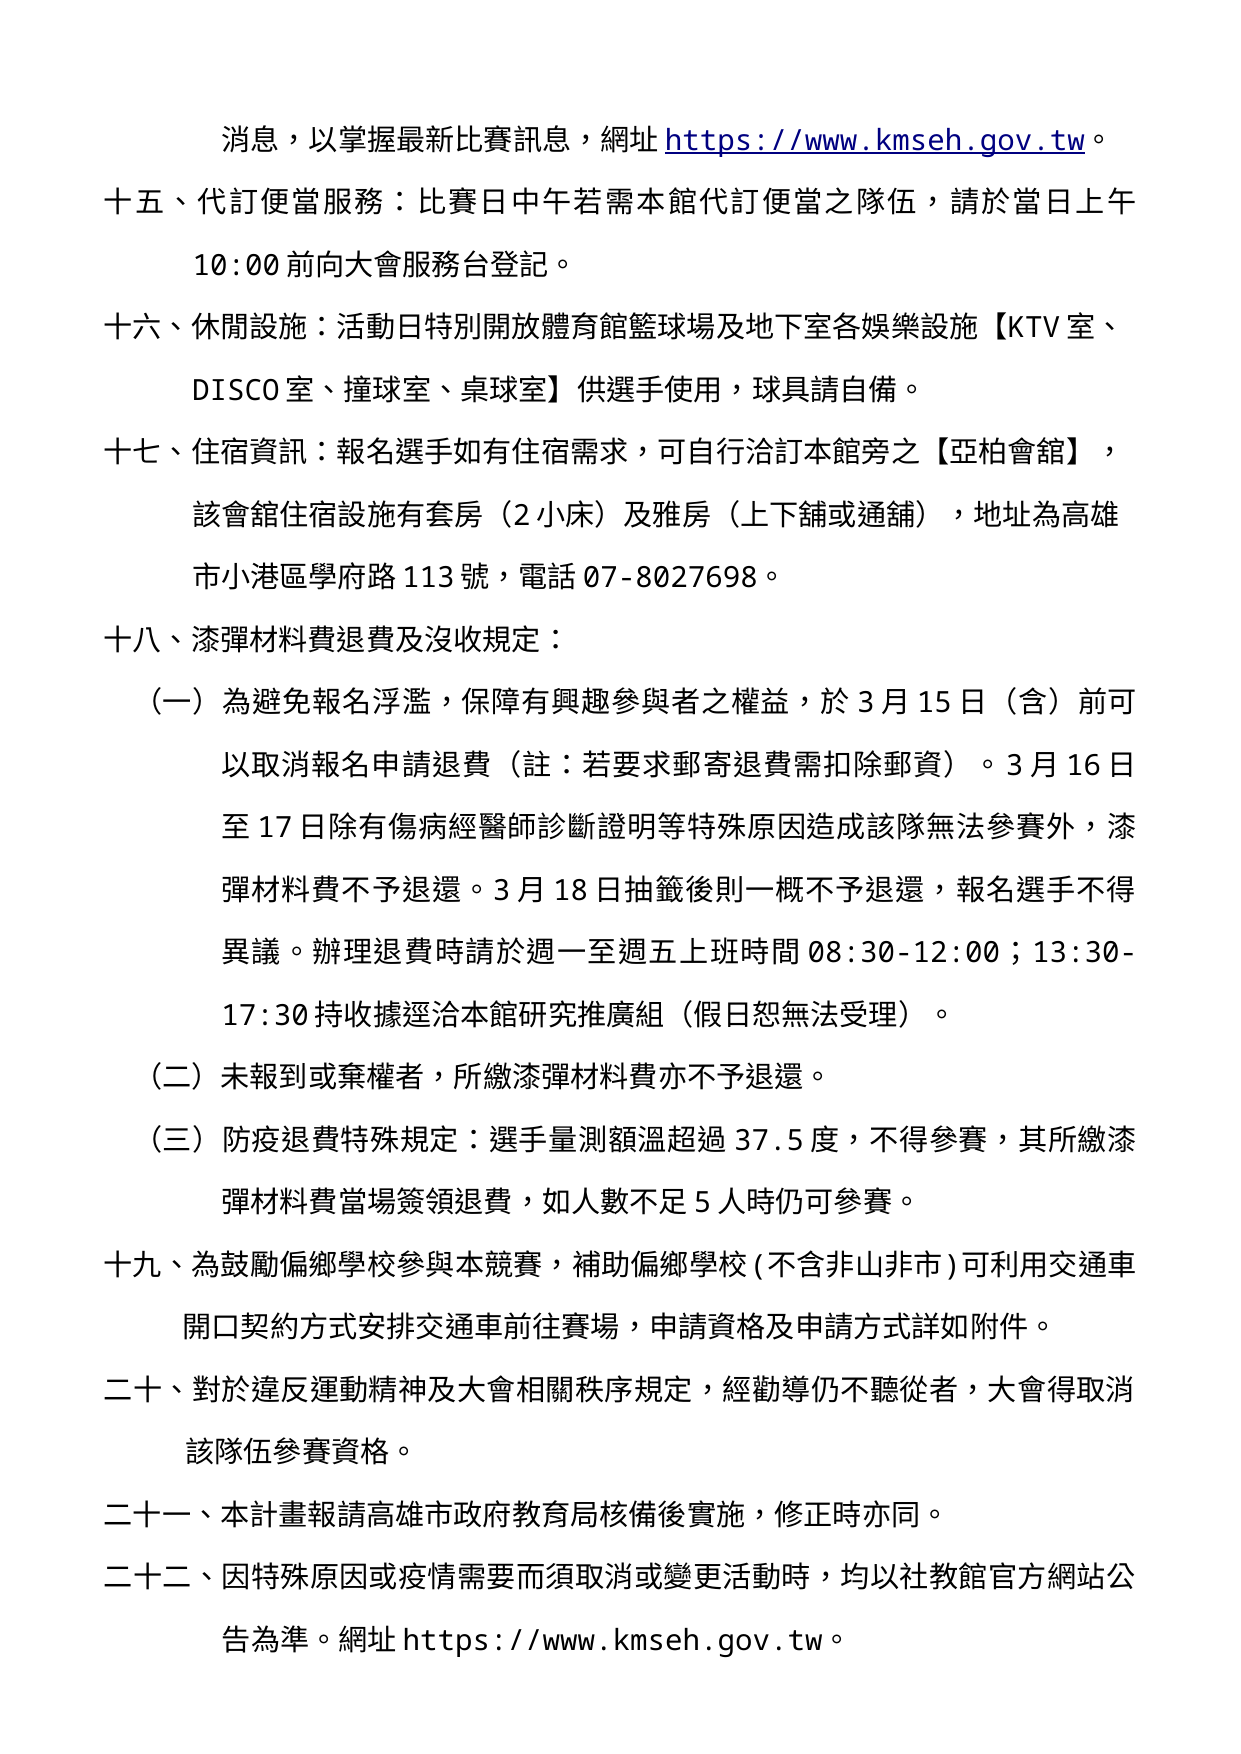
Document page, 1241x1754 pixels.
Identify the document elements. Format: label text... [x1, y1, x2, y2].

text 十九、為鼓勵偏鄉學校參與本競賽，補助偏鄉學校(不含非山非市)可利用交通車開口契約方式安排交通車前往賽場，申請資格及申請方式詳如附件。 [103, 1221, 1137, 1346]
text （三）防疫退費特殊規定：選手量測額溫超過37.5度，不得參賽，其所繳漆彈材料費當場簽領退費，如人數不足5人時仍可參賽。 [133, 1096, 1137, 1221]
text 二十、對於違反運動精神及大會相關秩序規定，經勸導仍不聽從者，大會得取消該隊伍參賽資格。 [103, 1346, 1137, 1471]
text 二十一、本計畫報請高雄市政府教育局核備後實施，修正時亦同。 [103, 1471, 1137, 1533]
text 十七、住宿資訊：報名選手如有住宿需求，可自行洽訂本館旁之【亞柏會舘】，該會舘住宿設施有套房（2小床）及雅房（上下舖或通舖），地址為高雄市小港區學府路113號，電話07-8027698。 [103, 408, 1137, 596]
text 消息，以掌握最新比賽訊息，網址https://www.kmseh.gov.tw。 [133, 96, 1137, 158]
text 十五、代訂便當服務：比賽日中午若需本館代訂便當之隊伍，請於當日上午10:00前向大會服務台登記。 [103, 158, 1137, 283]
text （二）未報到或棄權者，所繳漆彈材料費亦不予退還。 [133, 1033, 1137, 1096]
text 十六、休閒設施：活動日特別開放體育館籃球場及地下室各娛樂設施【KTV室、DISCO室、撞球室、桌球室】供選手使用，球具請自備。 [103, 283, 1137, 408]
text （一）為避免報名浮濫，保障有興趣參與者之權益，於3月15日（含）前可以取消報名申請退費（註：若要求郵寄退費需扣除郵資）。3月16日至17日除有傷病經醫師診斷證明等特殊原因造成該隊無法參賽外，漆彈材料費不予退還。3月18日抽籤後則一概不予退還，報名選手不得異議。辦理退費時請於週一至週五上班時間08:30-12:00；13:30-17:30持收據逕洽本館研究推廣組（假日恕無法受理）。 [133, 658, 1137, 1033]
text 二十二、因特殊原因或疫情需要而須取消或變更活動時，均以社教館官方網站公告為準。網址https://www.kmseh.gov.tw。 [103, 1533, 1137, 1658]
text 十八、漆彈材料費退費及沒收規定： [103, 596, 1137, 658]
